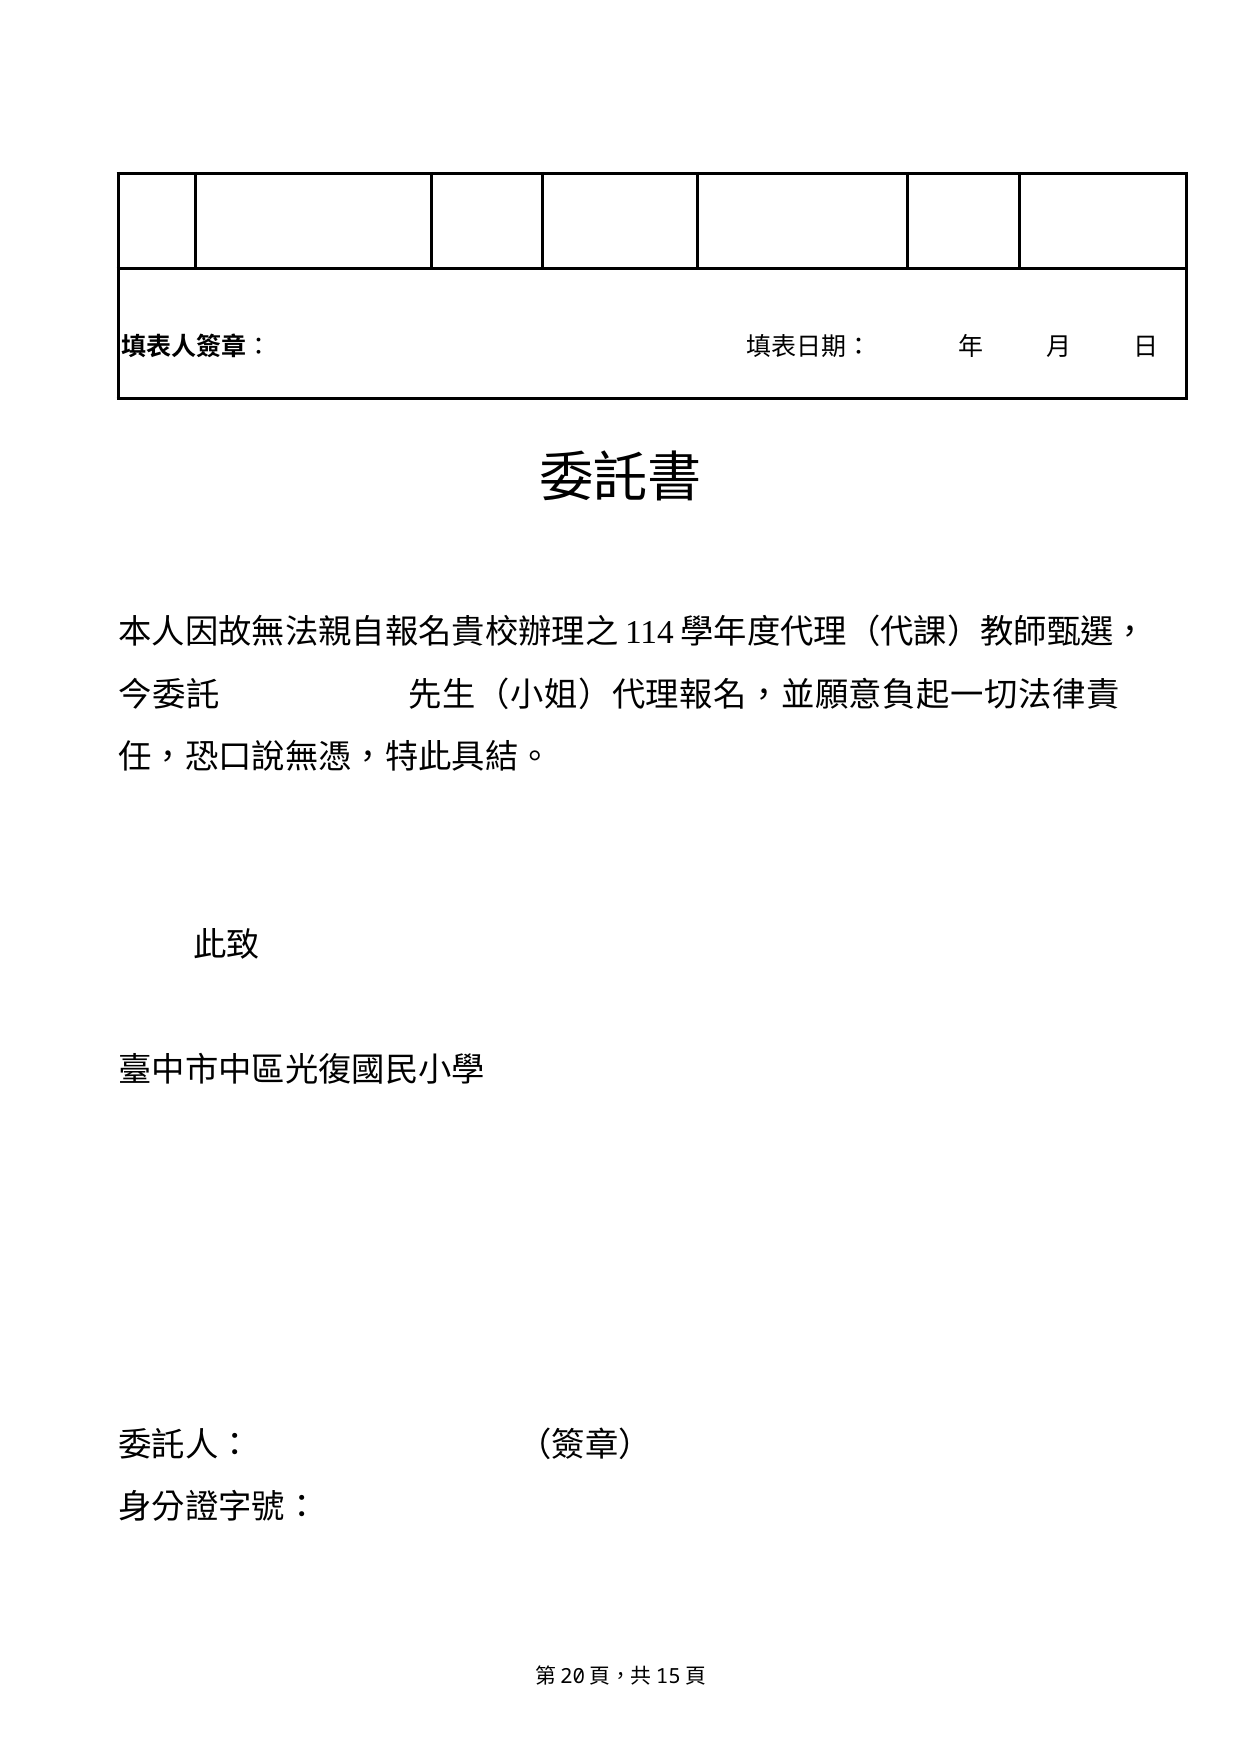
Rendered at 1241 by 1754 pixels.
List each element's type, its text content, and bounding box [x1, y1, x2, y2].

table_cell [909, 175, 1018, 267]
text 身分證字號： [118, 1463, 1122, 1525]
table_cell [699, 175, 906, 267]
table_cell [544, 175, 696, 267]
table_cell [1021, 175, 1185, 267]
table_cell [197, 175, 430, 267]
table_cell [433, 175, 541, 267]
text 今委託 先生（小姐）代理報名，並願意負起一切法律責任，恐口說無憑，特此具結。 [118, 650, 1122, 775]
text 此致 [118, 900, 1122, 963]
text 臺中市中區光復國民小學 [118, 1025, 1122, 1088]
table_cell [120, 175, 194, 267]
table_cell 填表人簽章： 填表日期： 年 月 日 [120, 270, 1185, 397]
text 委託書 [118, 400, 1122, 525]
text 委託人： （簽章） [118, 1400, 1122, 1463]
text 本人因故無法親自報名貴校辦理之114學年度代理（代課）教師甄選， [118, 588, 1122, 650]
